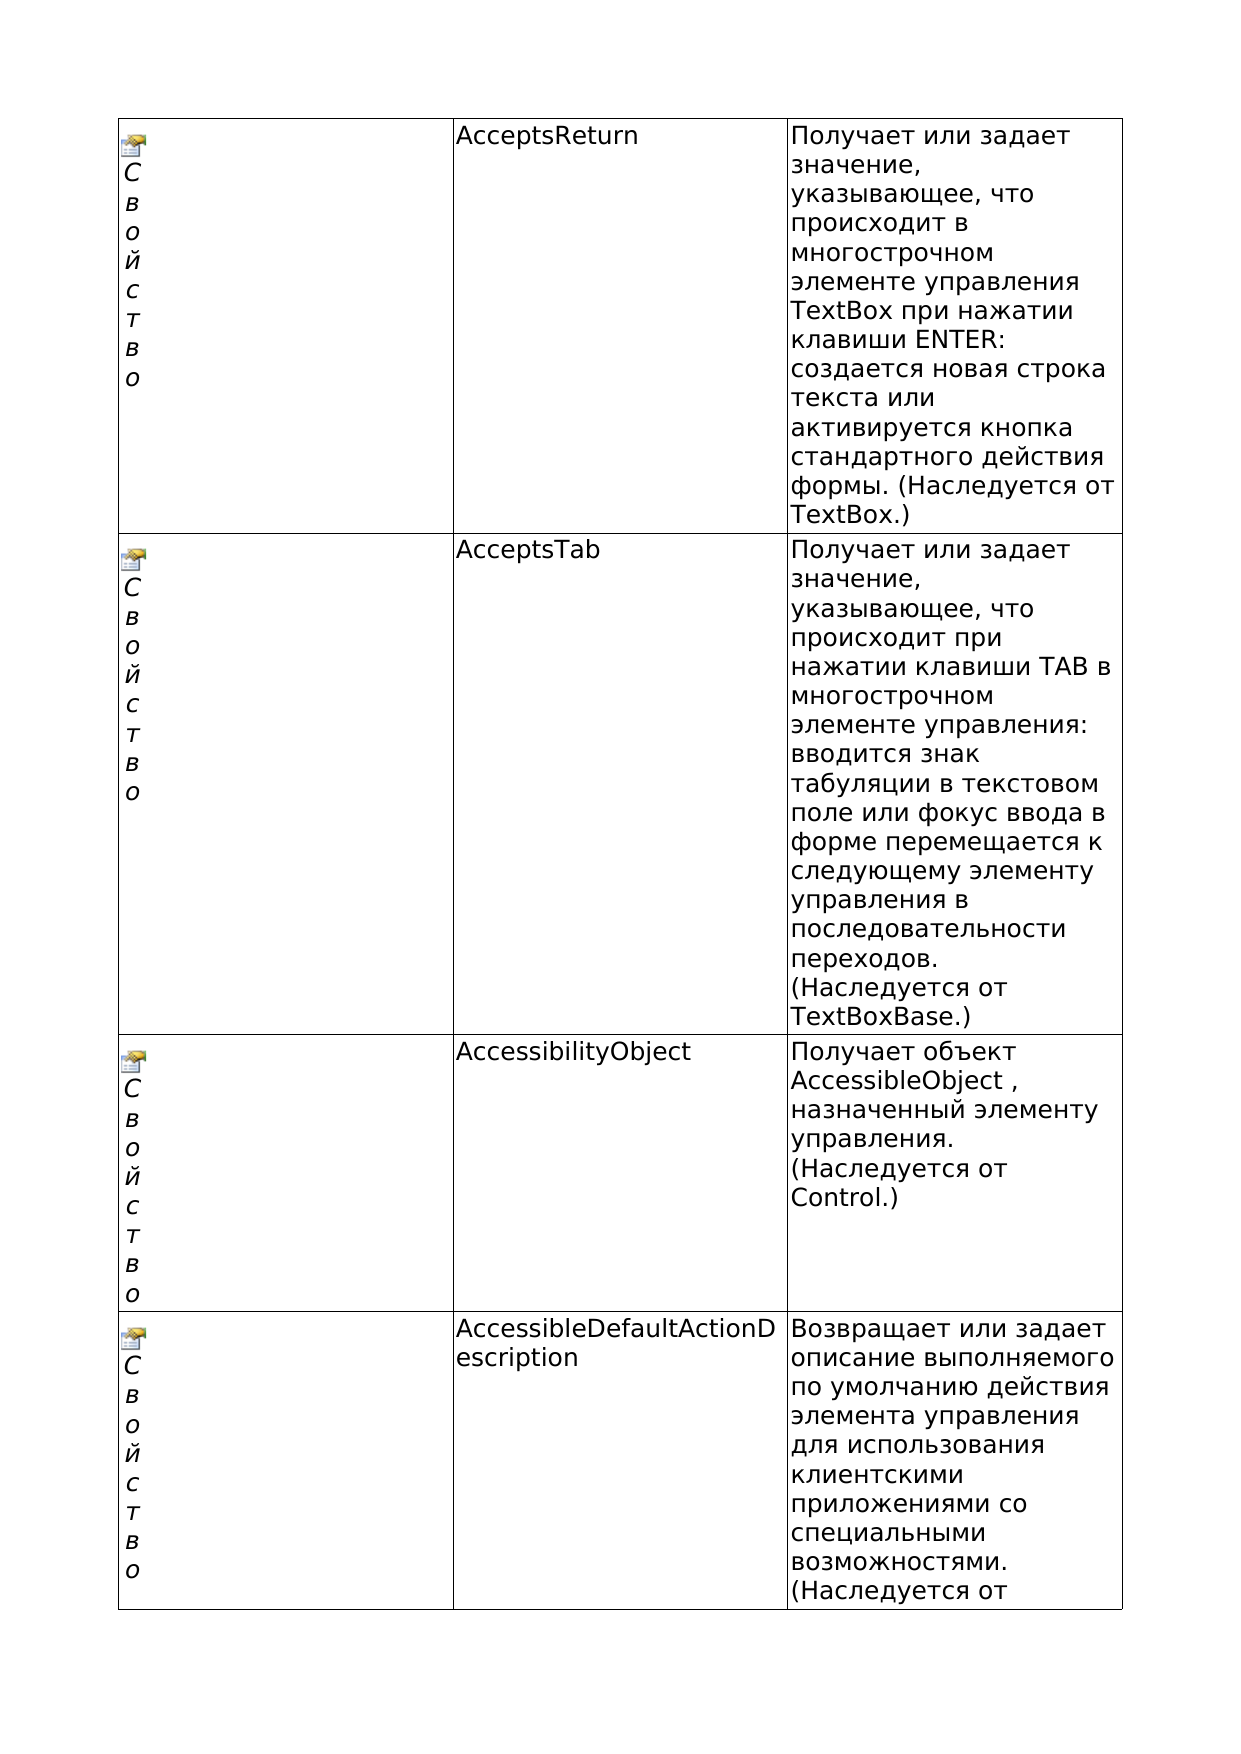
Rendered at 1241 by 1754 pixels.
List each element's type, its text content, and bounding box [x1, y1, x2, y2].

table_cell [119, 1312, 453, 1608]
table_cell Получает объект AccessibleObject , назначенный элементу управления. (Наследуется от Control.) [788, 1035, 1122, 1311]
table_cell Получает или задает значение, указывающее, что происходит в многострочном элементе управления TextBox при нажатии клавиши ENTER: создается новая строка текста или активируется кнопка стандартного действия формы. (Наследуется от TextBox.) [788, 119, 1122, 532]
table_cell [119, 1035, 453, 1311]
table_cell AccessibleDefaultActionDescription [454, 1312, 787, 1608]
table_cell Получает или задает значение, указывающее, что происходит при нажатии клавиши TAB в многострочном элементе управления: вводится знак табуляции в текстовом поле или фокус ввода в форме перемещается к следующему элементу управления в последовательности переходов. (Наследуется от TextBoxBase.) [788, 534, 1122, 1034]
picture [121, 133, 147, 159]
table_cell AccessibilityObject [454, 1035, 787, 1311]
picture [121, 1049, 147, 1075]
table_cell Возвращает или задает описание выполняемого по умолчанию действия элемента управления для использования клиентскими приложениями со специальными возможностями. (Наследуется от [788, 1312, 1122, 1608]
table_cell AcceptsTab [454, 534, 787, 1034]
picture [121, 1326, 147, 1352]
table_cell AcceptsReturn [454, 119, 787, 532]
table_cell [119, 119, 453, 532]
picture [121, 547, 147, 573]
table_cell [119, 534, 453, 1034]
